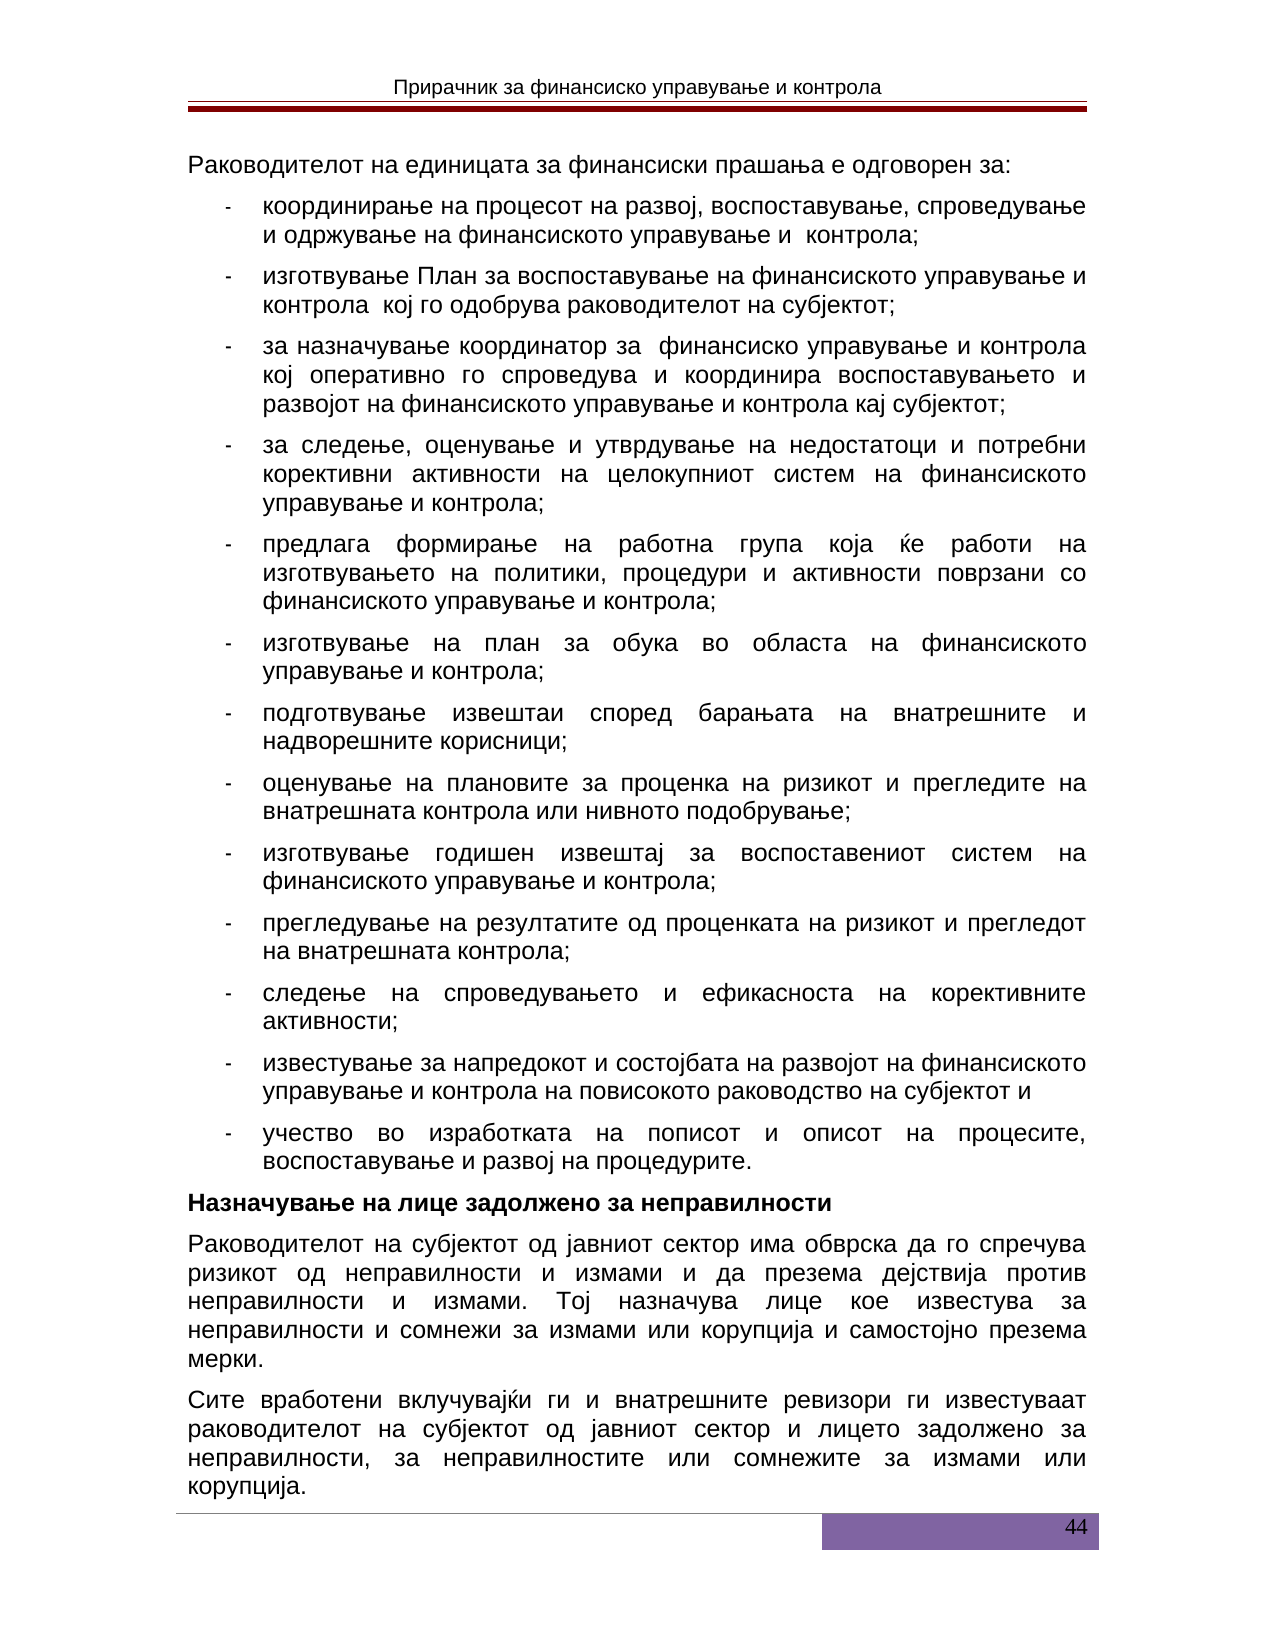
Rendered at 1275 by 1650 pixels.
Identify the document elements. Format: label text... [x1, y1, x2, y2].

text Раководителот на единицата за финансиски прашања е одговорен за: [187, 150, 1087, 179]
list известување за напредокот и состојбата на развојот на финансиското управување и контрола на повисокото раководство на субјектот и [225, 1047, 1087, 1105]
list следење на спроведувањето и ефикасноста на корективните активности; [225, 977, 1087, 1035]
list координирање на процесот на развој, воспоставување, спроведување и одржување на финансиското управување и контрола; [225, 191, 1087, 249]
list за следење, оценување и утврдување на недостатоци и потребни корективни активности на целокупниот систем на финансиското управување и контрола; [225, 430, 1087, 516]
list оценување на плановите за проценка на ризикот и прегледите на внатрешната контрола или нивното подобрување; [225, 767, 1087, 825]
list за назначување координатор за финансиско управување и контрола кој оперативно го спроведува и координира воспоставувањето и развојот на финансиското управување и контрола кај субјектот; [225, 331, 1087, 417]
list изготвување годишен извештај за воспоставениот систем на финансиското управување и контрола; [225, 837, 1087, 895]
text Сите вработени вклучувајќи ги и внатрешните ревизори ги известуваат раководителот на субјектот од јавниот сектор и лицето задолжено за неправилности, за неправилностите или сомнежите за измами или корупција. [187, 1385, 1087, 1500]
text Раководителот на субјектот од јавниот сектор има обврска да го спречува ризикот од неправилности и измами и да презема дејствија против неправилности и измами. Тој назначува лице кое известува за неправилности и сомнежи за измами или корупција и самостојно презема мерки. [187, 1229, 1087, 1372]
list изготвување План за воспоставување на финансиското управување и контрола кој го одобрува раководителот на субјектот; [225, 261, 1087, 319]
list изготвување на план за обука во областа на финансиското управување и контрола; [225, 627, 1087, 685]
list прегледување на резултатите од проценката на ризикот и прегледот на внатрешната контрола; [225, 907, 1087, 965]
list учество во изработката на пописот и описот на процесите, воспоставување и развој на процедурите. [225, 1117, 1087, 1175]
list подготвување извештаи според барањата на внатрешните и надворешните корисници; [225, 697, 1087, 755]
text Назначување на лице задолжено за неправилности [187, 1187, 1087, 1216]
list предлага формирање на работна група која ќе работи на изготвувањето на политики, процедури и активности поврзани со финансиското управување и контрола; [225, 529, 1087, 615]
